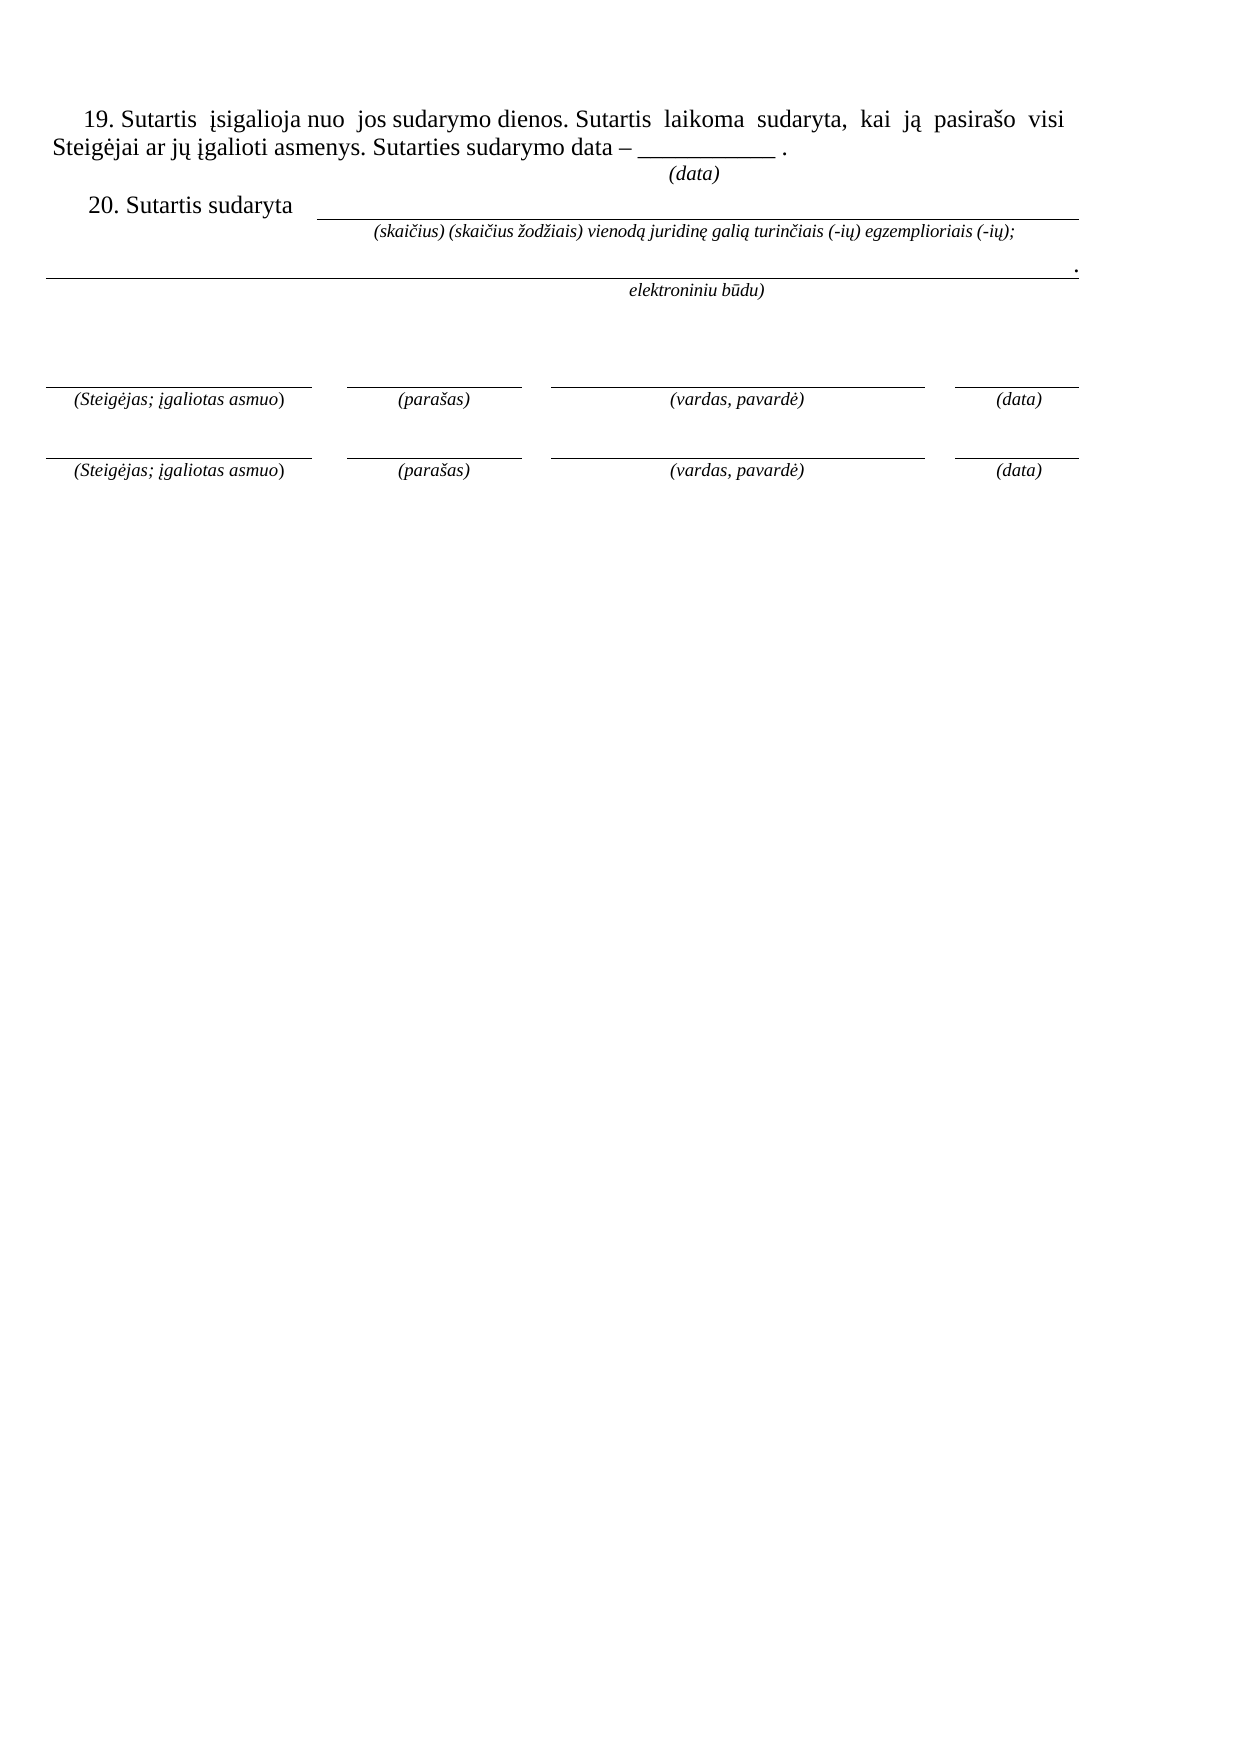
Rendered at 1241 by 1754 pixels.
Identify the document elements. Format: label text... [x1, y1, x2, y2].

table_cell [1113, 458, 1120, 493]
table_cell [955, 422, 1078, 457]
table_cell [1120, 161, 1129, 190]
table_cell [1120, 458, 1129, 493]
table_cell [1103, 249, 1108, 277]
table_cell [317, 190, 1078, 219]
table_cell (data) [955, 459, 1078, 493]
table_cell [1109, 422, 1113, 457]
table_cell [1079, 322, 1103, 351]
table_cell [312, 422, 347, 457]
table_cell [1113, 493, 1120, 528]
table_cell [1109, 190, 1113, 219]
table_cell [925, 387, 955, 422]
table_cell [522, 351, 551, 387]
table_cell [925, 351, 955, 387]
table_cell [46, 351, 312, 387]
table_cell [522, 458, 551, 493]
table_cell [955, 493, 1078, 528]
table_cell (parašas) [347, 459, 522, 493]
table_cell [1120, 249, 1129, 277]
table_cell [41, 190, 46, 219]
table_cell [1113, 249, 1120, 277]
table_cell 20. Sutartis sudaryta [46, 190, 317, 219]
table_cell [1103, 322, 1108, 351]
table_cell [1079, 278, 1103, 322]
table_cell (Steigėjas; įgaliotas asmuo) [46, 459, 312, 493]
table_cell [1109, 104, 1113, 161]
table_cell [1120, 493, 1129, 528]
table_cell [46, 219, 317, 249]
table_cell [41, 219, 46, 249]
table_cell (data) [663, 161, 1108, 190]
table_cell [1109, 322, 1113, 351]
table_cell elektroniniu būdu) [317, 279, 1078, 322]
table_cell [312, 458, 347, 493]
table_cell [1113, 351, 1120, 387]
table_cell [1103, 458, 1108, 493]
table_cell [41, 493, 46, 528]
table_cell [1079, 422, 1103, 457]
table_cell [46, 75, 1078, 104]
table_cell (data) [955, 388, 1078, 422]
table_cell [347, 493, 522, 528]
table_cell [1109, 351, 1113, 387]
table_cell [1103, 190, 1108, 219]
table_cell [1079, 351, 1103, 387]
table_cell [1079, 387, 1103, 422]
table_cell [522, 493, 551, 528]
table_cell [1113, 219, 1120, 249]
table_cell [1120, 190, 1129, 219]
table_cell [41, 75, 46, 104]
table_cell [41, 322, 46, 351]
table_cell [46, 422, 312, 457]
table_cell [1120, 219, 1129, 249]
table_cell [41, 278, 46, 322]
table_cell [1109, 493, 1113, 528]
table_cell [1103, 493, 1108, 528]
table_cell [41, 351, 46, 387]
table_cell [925, 422, 955, 457]
table_cell [1109, 458, 1113, 493]
table_cell [1120, 75, 1129, 104]
table_cell [1109, 387, 1113, 422]
table_cell (vardas, pavardė) [551, 388, 924, 422]
table_cell (parašas) [347, 388, 522, 422]
table_cell [1103, 75, 1108, 104]
table_cell (skaičius) (skaičius žodžiais) vienodą juridinę galią turinčiais (-ių) egzemplioriais (-ių); [317, 220, 1078, 249]
table_cell [1120, 322, 1129, 351]
table_cell [551, 351, 924, 387]
table_cell . [317, 249, 1078, 277]
table_cell [1109, 75, 1113, 104]
table_cell [1079, 249, 1103, 277]
table_cell [1079, 458, 1103, 493]
table_cell [955, 351, 1078, 387]
table_cell [1079, 493, 1103, 528]
table_cell [347, 422, 522, 457]
table_cell [1103, 219, 1108, 249]
table_cell [1079, 219, 1103, 249]
table_cell [925, 458, 955, 493]
table_cell [1113, 75, 1120, 104]
table_cell [46, 279, 317, 322]
table_cell [522, 422, 551, 457]
table_cell [312, 351, 347, 387]
table_cell [347, 351, 522, 387]
table_cell (vardas, pavardė) [551, 459, 924, 493]
table_cell [41, 249, 46, 277]
table_cell [41, 422, 46, 457]
table_cell [46, 493, 312, 528]
table_cell [1109, 161, 1113, 190]
table_cell [1120, 278, 1129, 322]
table_cell [1113, 190, 1120, 219]
table_cell [1120, 422, 1129, 457]
table_cell [1120, 387, 1129, 422]
table_cell [925, 493, 955, 528]
table_cell [1103, 278, 1108, 322]
table_cell [46, 322, 1078, 351]
table_cell [1113, 161, 1120, 190]
table_cell [1109, 249, 1113, 277]
table_cell [1103, 387, 1108, 422]
table_cell [41, 387, 46, 422]
table_cell [1120, 104, 1129, 161]
table_cell [551, 493, 924, 528]
table_cell [1113, 278, 1120, 322]
table_cell [1079, 75, 1103, 104]
table_cell [522, 387, 551, 422]
table_cell [41, 161, 663, 190]
table_cell [1103, 422, 1108, 457]
table_cell (Steigėjas; įgaliotas asmuo) [46, 388, 312, 422]
table_cell [551, 422, 924, 457]
table_cell [1079, 190, 1103, 219]
table_cell 19. Sutartis įsigalioja nuo jos sudarymo dienos. Sutartis laikoma sudaryta, kai ją pasirašo visi Steigėjai ar jų įgalioti asmenys. Sutarties sudarymo data – ___________ . [41, 104, 1108, 161]
table_cell [1113, 104, 1120, 161]
table_cell [41, 458, 46, 493]
table_cell [1109, 219, 1113, 249]
table_cell [1109, 278, 1113, 322]
table_cell [1103, 351, 1108, 387]
table_cell [1120, 351, 1129, 387]
table_cell [312, 493, 347, 528]
table_cell [1113, 387, 1120, 422]
table_cell [1113, 322, 1120, 351]
table_cell [312, 387, 347, 422]
table_cell [46, 249, 317, 277]
table_cell [1113, 422, 1120, 457]
